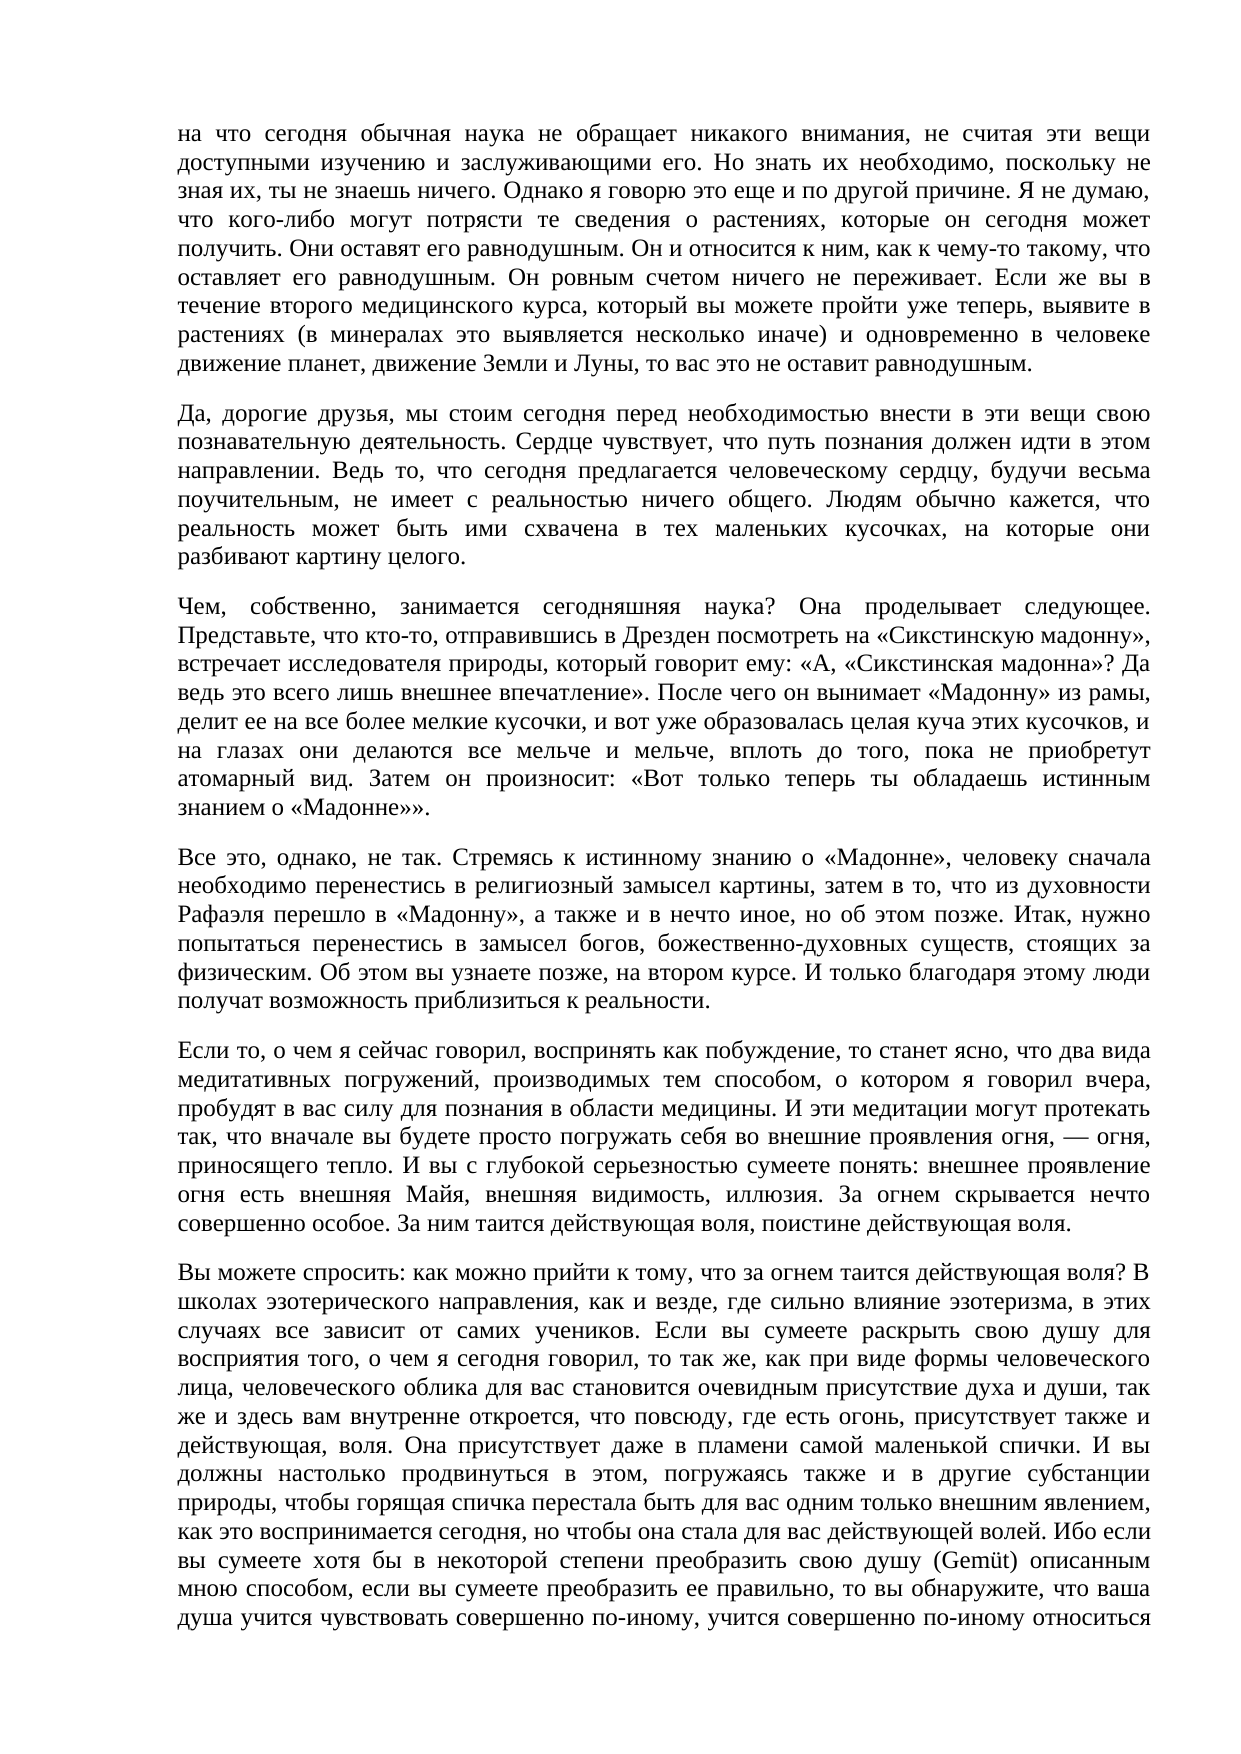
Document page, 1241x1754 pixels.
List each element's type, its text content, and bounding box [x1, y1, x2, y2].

text Да, дорогие друзья, мы стоим сегодня перед необходимостью внести в эти вещи свою познавательную деятельность. Сердце чувствует, что путь познания должен идти в этом направлении. Ведь то, что сегодня предлагается человеческому сердцу, будучи весьма поучительным, не имеет с реальностью ничего общего. Людям обычно кажется, что реальность может быть ими схвачена в тех маленьких кусочках, на которые они разбивают картину целого. [177, 398, 1152, 570]
text на что сегодня обычная наука не обращает никакого внимания, не считая эти вещи доступными изучению и заслуживающими его. Но знать их необходимо, поскольку не зная их, ты не знаешь ничего. Однако я говорю это еще и по другой причине. Я не думаю, что кого-либо могут потрясти те сведения о растениях, которые он сегодня может получить. Они оставят его равнодушным. Он и относится к ним, как к чему-то такому, что оставляет его равнодушным. Он ровным счетом ничего не переживает. Если же вы в течение второго медицинского курса, который вы можете пройти уже теперь, выявите в растениях (в минералах это выявляется несколько иначе) и одновременно в человеке движение планет, движение Земли и Луны, то вас это не оставит равнодушным. [177, 118, 1152, 377]
text Если то, о чем я сейчас говорил, воспринять как побуждение, то станет ясно, что два вида медитативных погружений, производимых тем способом, о котором я говорил вчера, пробудят в вас силу для познания в области медицины. И эти медитации могут протекать так, что вначале вы будете просто погружать себя во внешние проявления огня, — огня, приносящего тепло. И вы с глубокой серьезностью сумеете понять: внешнее проявление огня есть внешняя Майя, внешняя видимость, иллюзия. За огнем скрывается нечто совершенно особое. За ним таится действующая воля, поистине действующая воля. [177, 1035, 1152, 1236]
text Вы можете спросить: как можно прийти к тому, что за огнем таится действующая воля? В школах эзотерического направления, как и везде, где сильно влияние эзотеризма, в этих случаях все зависит от самих учеников. Если вы сумеете раскрыть свою душу для восприятия того, о чем я сегодня говорил, то так же, как при виде формы человеческого лица, человеческого облика для вас становится очевидным присутствие духа и души, так же и здесь вам внутренне откроется, что повсюду, где есть огонь, присутствует также и действующая, воля. Она присутствует даже в пламени самой маленькой спички. И вы должны настолько продвинуться в этом, погружаясь также и в другие субстанции природы, чтобы горящая спичка перестала быть для вас одним только внешним явлением, как это воспринимается сегодня, но чтобы она стала для вас действующей волей. Ибо если вы сумеете хотя бы в некоторой степени преобразить свою душу (Gemüt) описанным мною способом, если вы сумеете преобразить ее правильно, то вы обнаружите, что ваша душа учится чувствовать совершенно по-иному, учится совершенно по-иному относиться [177, 1257, 1152, 1631]
text Все это, однако, не так. Стремясь к истинному знанию о «Мадонне», человеку сначала необходимо перенестись в религиозный замысел картины, затем в то, что из духовности Рафаэля перешло в «Мадонну», а также и в нечто иное, но об этом позже. Итак, нужно попытаться перенестись в замысел богов, божественно-духовных существ, стоящих за физическим. Об этом вы узнаете позже, на втором курсе. И только благодаря этому люди получат возможность приблизиться к реальности. [177, 842, 1152, 1014]
text Чем, собственно, занимается сегодняшняя наука? Она проделывает следующее. Представьте, что кто-то, отправившись в Дрезден посмотреть на «Сикстинскую мадонну», встречает исследователя природы, который говорит ему: «А, «Сикстинская мадонна»? Да ведь это всего лишь внешнее впечатление». После чего он вынимает «Мадонну» из рамы, делит ее на все более мелкие кусочки, и вот уже образовалась целая куча этих кусочков, и на глазах они делаются все мельче и мельче, вплоть до того, пока не приобретут атомарный вид. Затем он произносит: «Вот только теперь ты обладаешь истинным знанием о «Мадонне»». [177, 591, 1152, 821]
